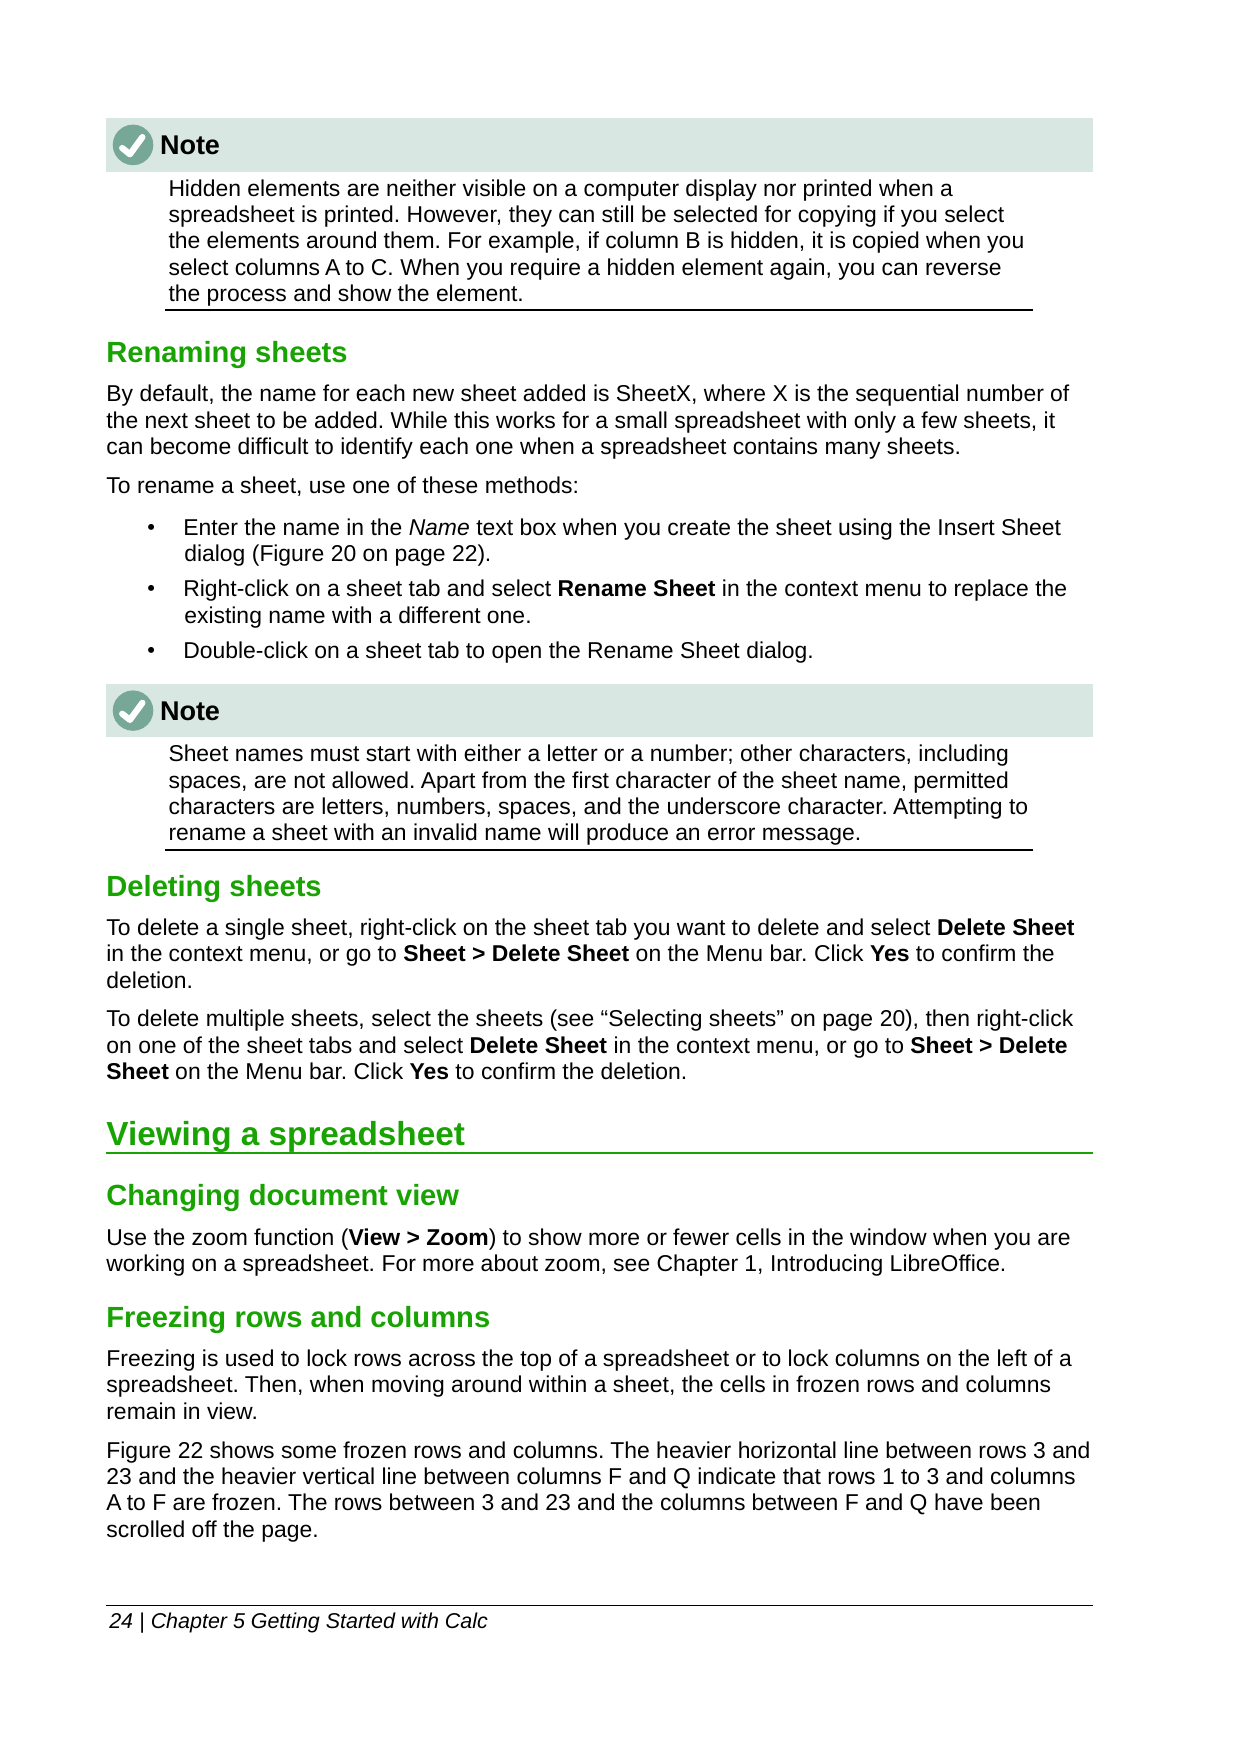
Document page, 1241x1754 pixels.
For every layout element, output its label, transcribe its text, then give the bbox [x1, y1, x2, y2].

subtitle Note [106, 118, 1093, 172]
text Sheet names must start with either a letter or a number; other characters, including spaces, are not allowed. Apart from the first character of the sheet name, permitted characters are letters, numbers, spaces, and the underscore character. Attempting to rename a sheet with an invalid name will produce an error message. [165, 737, 1033, 849]
list Right-click on a sheet tab and select Rename Sheet in the context menu to replace the existing name with a different one. [144, 572, 1093, 628]
text Freezing is used to lock rows across the top of a spreadsheet or to lock columns on the left of a spreadsheet. Then, when moving around within a sheet, the cells in frozen rows and columns remain in view. [106, 1345, 1093, 1424]
text By default, the name for each new sheet added is SheetX, where X is the sequential number of the next sheet to be added. While this works for a small spreadsheet with only a few sheets, it can become difficult to identify each one when a spreadsheet contains many sheets. [106, 380, 1093, 459]
subtitle Renaming sheets [106, 335, 1093, 369]
list Enter the name in the Name text box when you create the sheet using the Insert Sheet dialog (Figure 20 on page 22). [144, 511, 1093, 566]
subtitle Viewing a spreadsheet [106, 1114, 1093, 1152]
text Figure 22 shows some frozen rows and columns. The heavier horizontal line between rows 3 and 23 and the heavier vertical line between columns F and Q indicate that rows 1 to 3 and columns A to F are frozen. The rows between 3 and 23 and the columns between F and Q have been scrolled off the page. [106, 1437, 1093, 1542]
subtitle Deleting sheets [106, 868, 1093, 902]
subtitle Changing document view [106, 1178, 1093, 1212]
list Double-click on a sheet tab to open the Rename Sheet dialog. [144, 634, 1093, 666]
text To delete multiple sheets, select the sheets (see “Selecting sheets” on page 20), then right-click on one of the sheet tabs and select Delete Sheet in the context menu, or go to Sheet > Delete Sheet on the Menu bar. Click Yes to confirm the deletion. [106, 1005, 1093, 1084]
list To rename a sheet, use one of these methods: [106, 472, 1093, 498]
text Hidden elements are neither visible on a computer display nor printed when a spreadsheet is printed. However, they can still be selected for copying if you select the elements around them. For example, if column B is hidden, it is copied when you select columns A to C. When you require a hidden element again, you can reverse the process and show the element. [165, 172, 1033, 309]
subtitle Note [106, 684, 1093, 737]
text Use the zoom function (View > Zoom) to show more or fewer cells in the window when you are working on a spreadsheet. For more about zoom, see Chapter 1, Introducing LibreOffice. [106, 1223, 1093, 1276]
text To delete a single sheet, right-click on the sheet tab you want to delete and select Delete Sheet in the context menu, or go to Sheet > Delete Sheet on the Menu bar. Click Yes to confirm the deletion. [106, 914, 1093, 993]
subtitle Freezing rows and columns [106, 1300, 1093, 1333]
